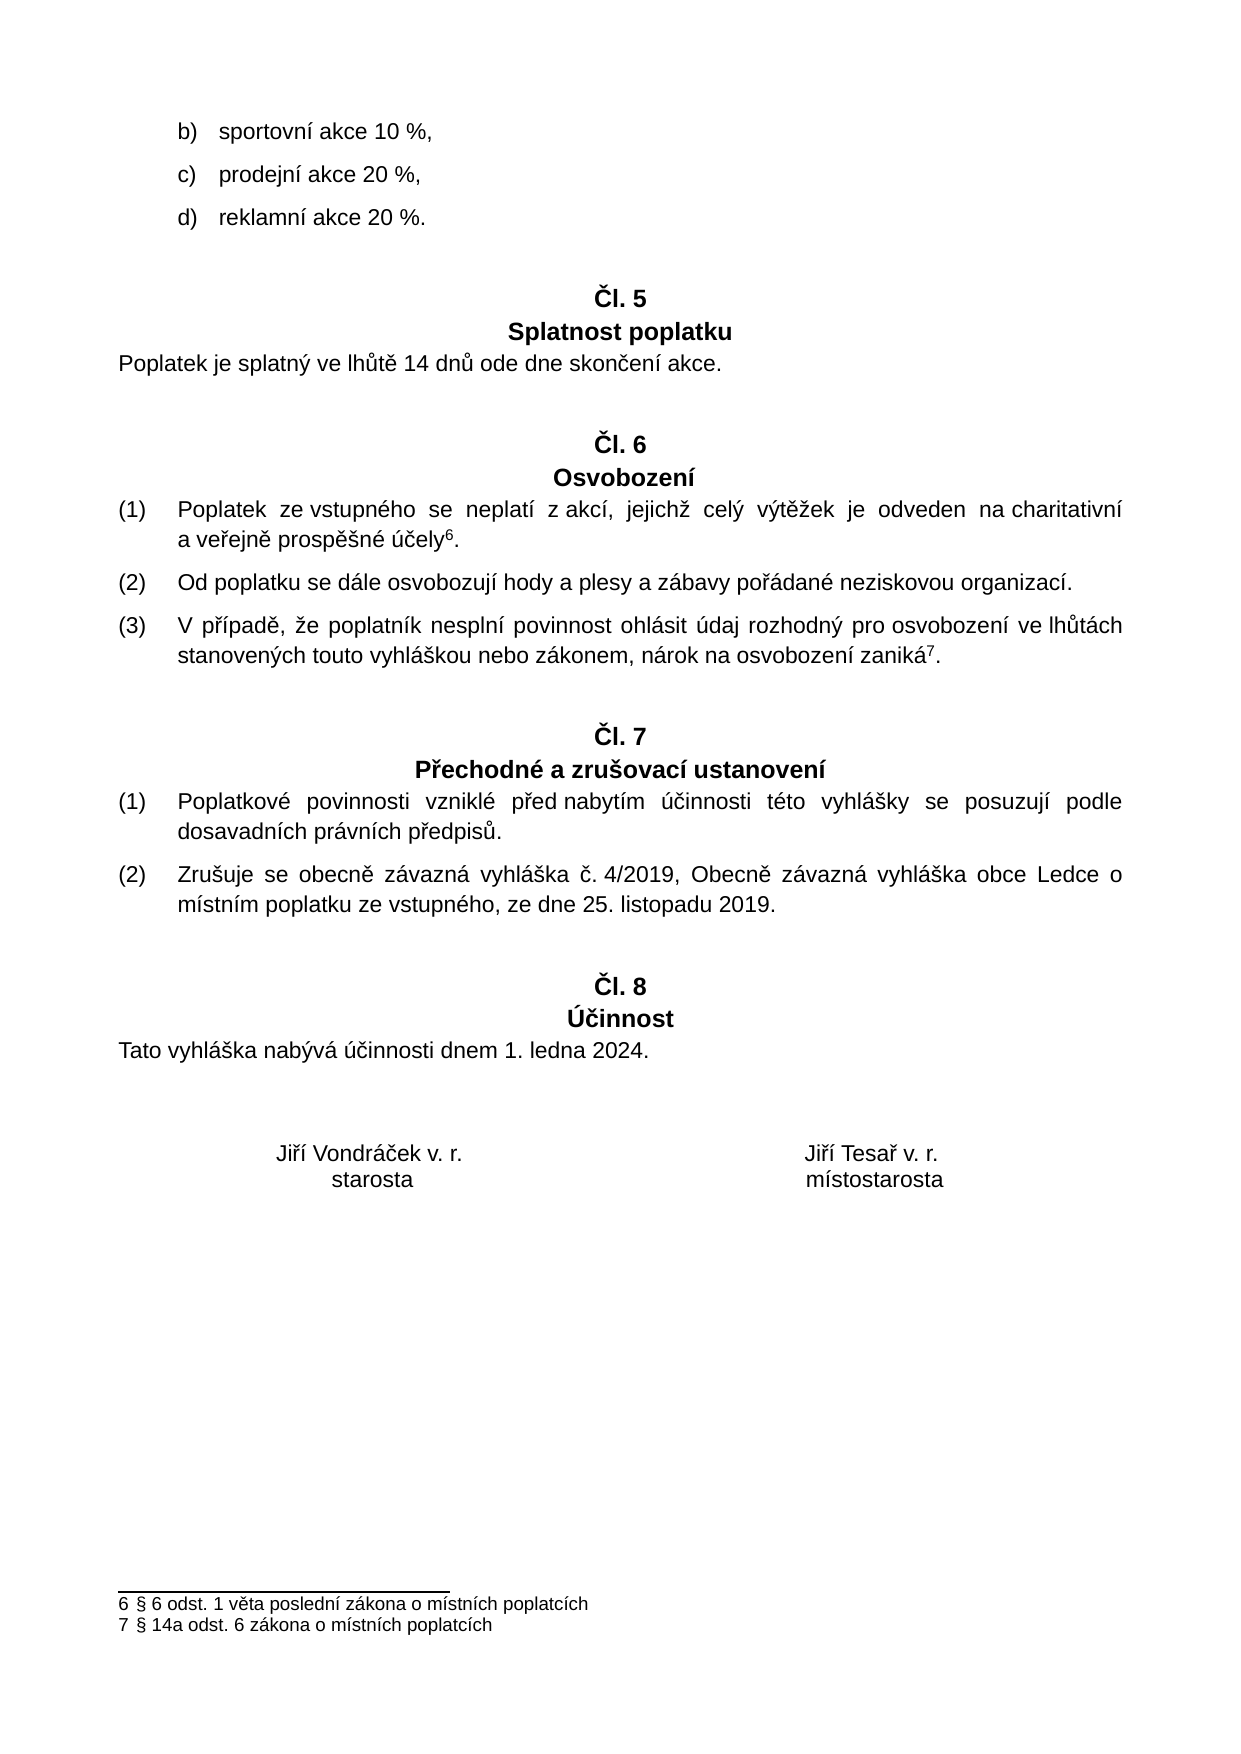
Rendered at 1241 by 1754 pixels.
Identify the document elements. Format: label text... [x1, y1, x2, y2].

list § 6 odst. 1 věta poslední zákona o místních poplatcích [118, 1592, 1122, 1614]
list V případě, že poplatník nesplní povinnost ohlásit údaj rozhodný pro osvobození ve lhůtách stanovených touto vyhláškou nebo zákonem, nárok na osvobození zaniká. [118, 612, 1122, 668]
list Zrušuje se obecně závazná vyhláška č. 4/2019, Obecně závazná vyhláška obce Ledce o místním poplatku ze vstupného, ze dne 25. listopadu 2019. [118, 861, 1122, 918]
subtitle Čl. 8 Účinnost [118, 971, 1122, 1033]
subtitle Čl. 5 Splatnost poplatku [118, 284, 1122, 346]
list prodejní akce 20 %, [177, 161, 1122, 187]
table_cell [620, 1198, 1122, 1316]
table_header Jiří Vondráček v. r. starosta [118, 1080, 620, 1198]
text Tato vyhláška nabývá účinnosti dnem 1. ledna 2024. [118, 1037, 1122, 1064]
list Poplatkové povinnosti vzniklé před nabytím účinnosti této vyhlášky se posuzují podle dosavadních právních předpisů. [118, 788, 1122, 845]
table_header Jiří Tesař v. r. místostarosta [620, 1080, 1122, 1198]
list § 14a odst. 6 zákona o místních poplatcích [118, 1614, 1122, 1635]
list Poplatek ze vstupného se neplatí z akcí, jejichž celý výtěžek je odveden na charitativní a veřejně prospěšné účely. [118, 496, 1122, 553]
text Poplatek je splatný ve lhůtě 14 dnů ode dne skončení akce. [118, 350, 1122, 376]
list Od poplatku se dále osvobozují hody a plesy a zábavy pořádané neziskovou organizací. [118, 569, 1122, 595]
list reklamní akce 20 %. [177, 203, 1122, 230]
subtitle Čl. 6 Osvobození [118, 430, 1122, 492]
table_cell [118, 1198, 620, 1316]
subtitle Čl. 7 Přechodné a zrušovací ustanovení [118, 722, 1122, 784]
list sportovní akce 10 %, [177, 118, 1122, 144]
